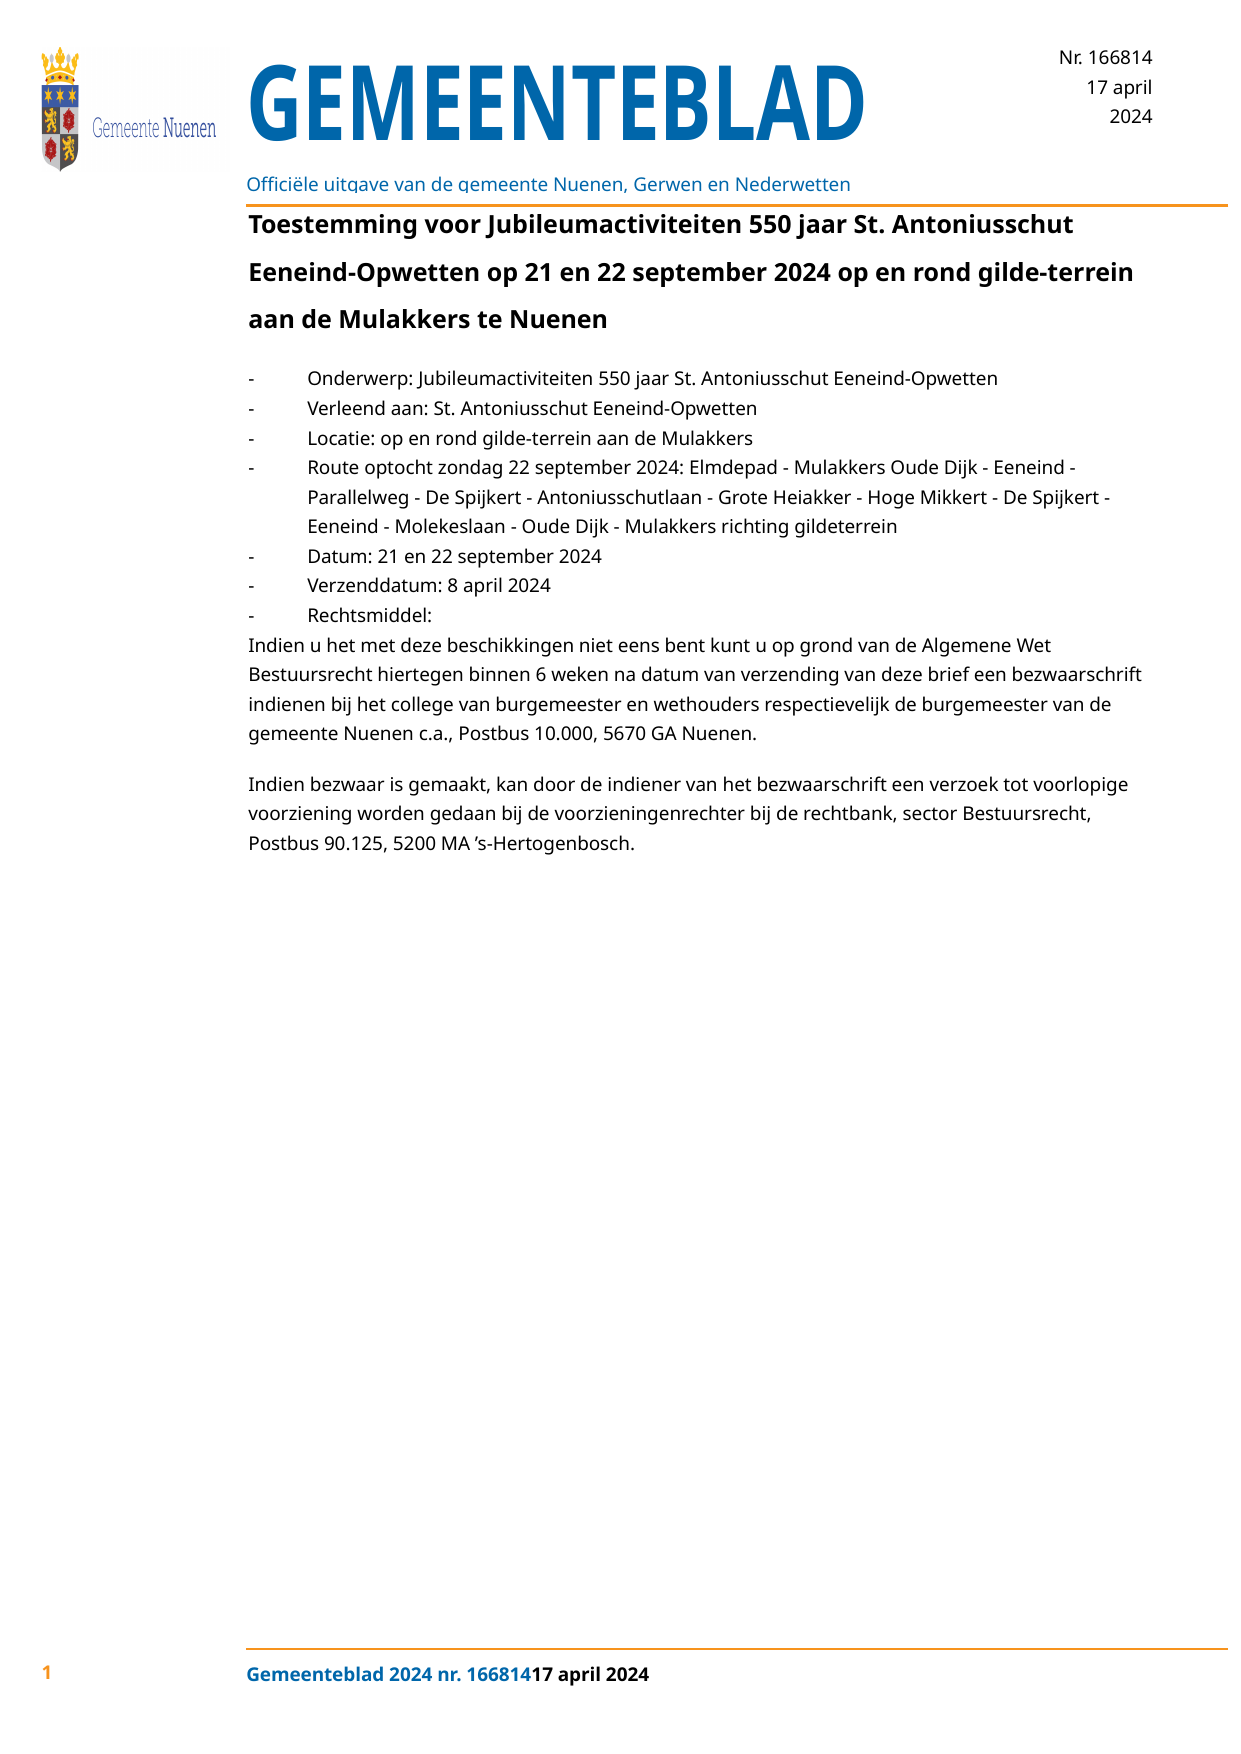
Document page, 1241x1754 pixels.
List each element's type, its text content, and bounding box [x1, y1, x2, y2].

list Locatie: op en rond gilde-terrein aan de Mulakkers [248, 425, 1152, 450]
picture [41, 47, 231, 172]
list Onderwerp: Jubileumactiviteiten 550 jaar St. Antoniusschut Eeneind-Opwetten [248, 366, 1152, 391]
list Verzenddatum: 8 april 2024 [248, 573, 1152, 598]
list Route optocht zondag 22 september 2024: Elmdepad - Mulakkers Oude Dijk - Eeneind - Parallelweg - De Spijkert - Antoniusschutlaan - Grote Heiakker - Hoge Mikkert - De Spijkert - Eeneind - Molekeslaan - Oude Dijk - Mulakkers richting gildeterrein [248, 454, 1152, 539]
text Indien bezwaar is gemaakt, kan door de indiener van het bezwaarschrift een verzoek tot voorlopige voorziening worden gedaan bij de voorzieningenrechter bij de rechtbank, sector Bestuursrecht, Postbus 90.125, 5200 MA ’s-Hertogenbosch. [248, 771, 1152, 856]
list Datum: 21 en 22 september 2024 [248, 543, 1152, 569]
text Toestemming voor Jubileumactiviteiten 550 jaar St. Antoniusschut Eeneind-Opwetten op 21 en 22 september 2024 op en rond gilde-terrein aan de Mulakkers te Nuenen [248, 207, 1152, 336]
list Verleend aan: St. Antoniusschut Eeneind-Opwetten [248, 395, 1152, 421]
list Rechtsmiddel: [248, 602, 1152, 628]
text Indien u het met deze beschikkingen niet eens bent kunt u op grond van de Algemene Wet Bestuursrecht hiertegen binnen 6 weken na datum van verzending van deze brief een bezwaarschrift indienen bij het college van burgemeester en wethouders respectievelijk de burgemeester van de gemeente Nuenen c.a., Postbus 10.000, 5670 GA Nuenen. [248, 632, 1152, 746]
